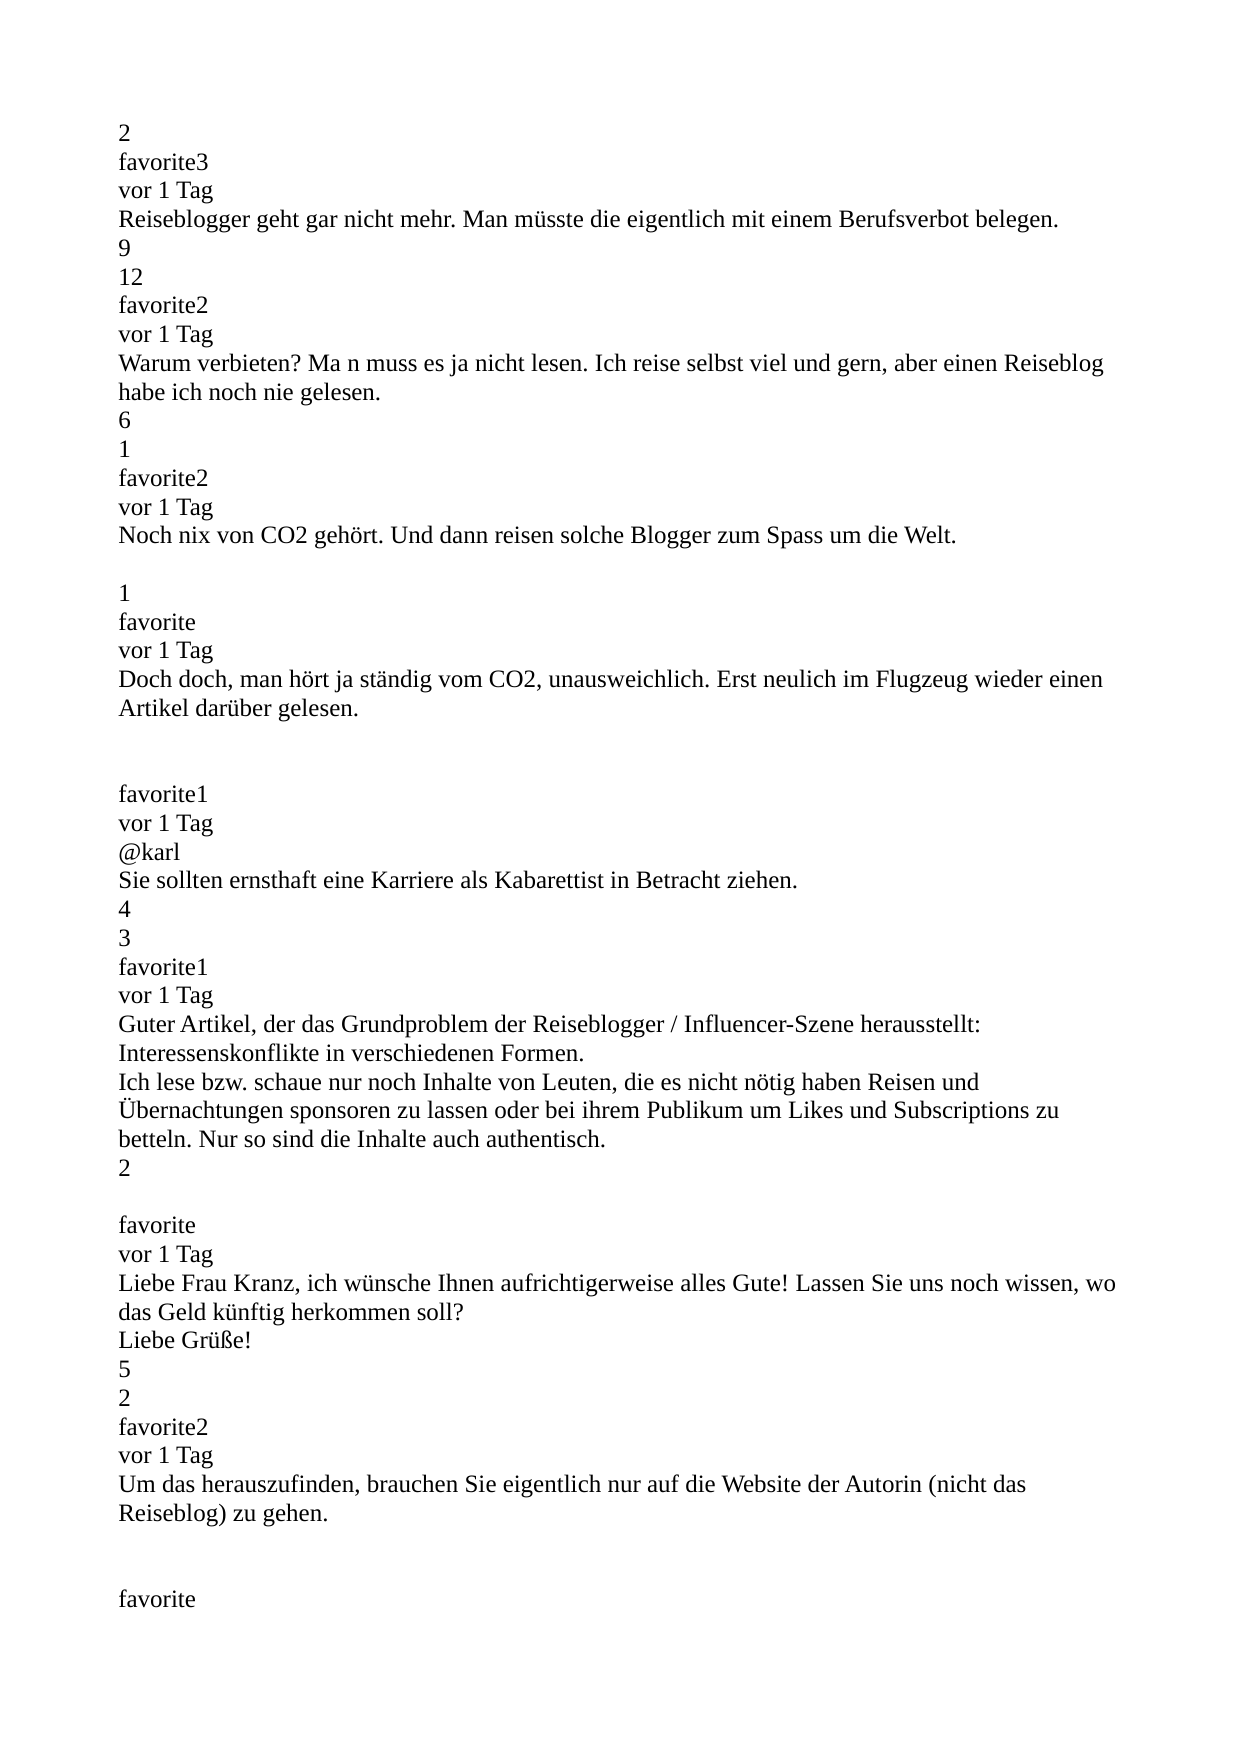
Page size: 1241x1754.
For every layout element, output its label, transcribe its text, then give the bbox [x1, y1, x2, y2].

text @karl [118, 837, 1122, 866]
text favorite2 [118, 291, 1122, 319]
text 2 [118, 1383, 1122, 1412]
text Reiseblogger geht gar nicht mehr. Man müsste die eigentlich mit einem Berufsverbot belegen. [118, 204, 1122, 233]
text 6 [118, 406, 1122, 434]
text vor 1 Tag [118, 319, 1122, 348]
text vor 1 Tag [118, 808, 1122, 837]
text 1 [118, 434, 1122, 463]
text 4 [118, 894, 1122, 923]
text vor 1 Tag [118, 981, 1122, 1009]
text 3 [118, 923, 1122, 952]
text 5 [118, 1354, 1122, 1383]
text favorite [118, 607, 1122, 636]
text Noch nix von CO2 gehört. Und dann reisen solche Blogger zum Spass um die Welt. [118, 521, 1122, 549]
text vor 1 Tag [118, 636, 1122, 664]
text Ich lese bzw. schaue nur noch Inhalte von Leuten, die es nicht nötig haben Reisen und Übernachtungen sponsoren zu lassen oder bei ihrem Publikum um Likes und Subscriptions zu betteln. Nur so sind die Inhalte auch authentisch. [118, 1067, 1122, 1153]
text Sie sollten ernsthaft eine Karriere als Kabarettist in Betracht ziehen. [118, 866, 1122, 894]
text 2 [118, 118, 1122, 147]
text favorite1 [118, 952, 1122, 981]
text favorite [118, 1584, 1122, 1613]
text vor 1 Tag [118, 492, 1122, 521]
text favorite2 [118, 1412, 1122, 1441]
text favorite [118, 1211, 1122, 1239]
text Doch doch, man hört ja ständig vom CO2, unausweichlich. Erst neulich im Flugzeug wieder einen Artikel darüber gelesen. [118, 664, 1122, 722]
text 1 [118, 578, 1122, 607]
text favorite1 [118, 779, 1122, 808]
text vor 1 Tag [118, 1441, 1122, 1469]
text Liebe Frau Kranz, ich wünsche Ihnen aufrichtigerweise alles Gute! Lassen Sie uns noch wissen, wo das Geld künftig herkommen soll? [118, 1268, 1122, 1326]
text Guter Artikel, der das Grundproblem der Reiseblogger / Influencer-Szene herausstellt: Interessenskonflikte in verschiedenen Formen. [118, 1009, 1122, 1067]
text 2 [118, 1153, 1122, 1182]
text 9 [118, 233, 1122, 262]
text 12 [118, 262, 1122, 291]
text Warum verbieten? Ma n muss es ja nicht lesen. Ich reise selbst viel und gern, aber einen Reiseblog habe ich noch nie gelesen. [118, 348, 1122, 406]
text Liebe Grüße! [118, 1326, 1122, 1354]
text Um das herauszufinden, brauchen Sie eigentlich nur auf die Website der Autorin (nicht das Reiseblog) zu gehen. [118, 1469, 1122, 1527]
text vor 1 Tag [118, 176, 1122, 204]
text favorite3 [118, 147, 1122, 176]
text vor 1 Tag [118, 1239, 1122, 1268]
text favorite2 [118, 463, 1122, 492]
